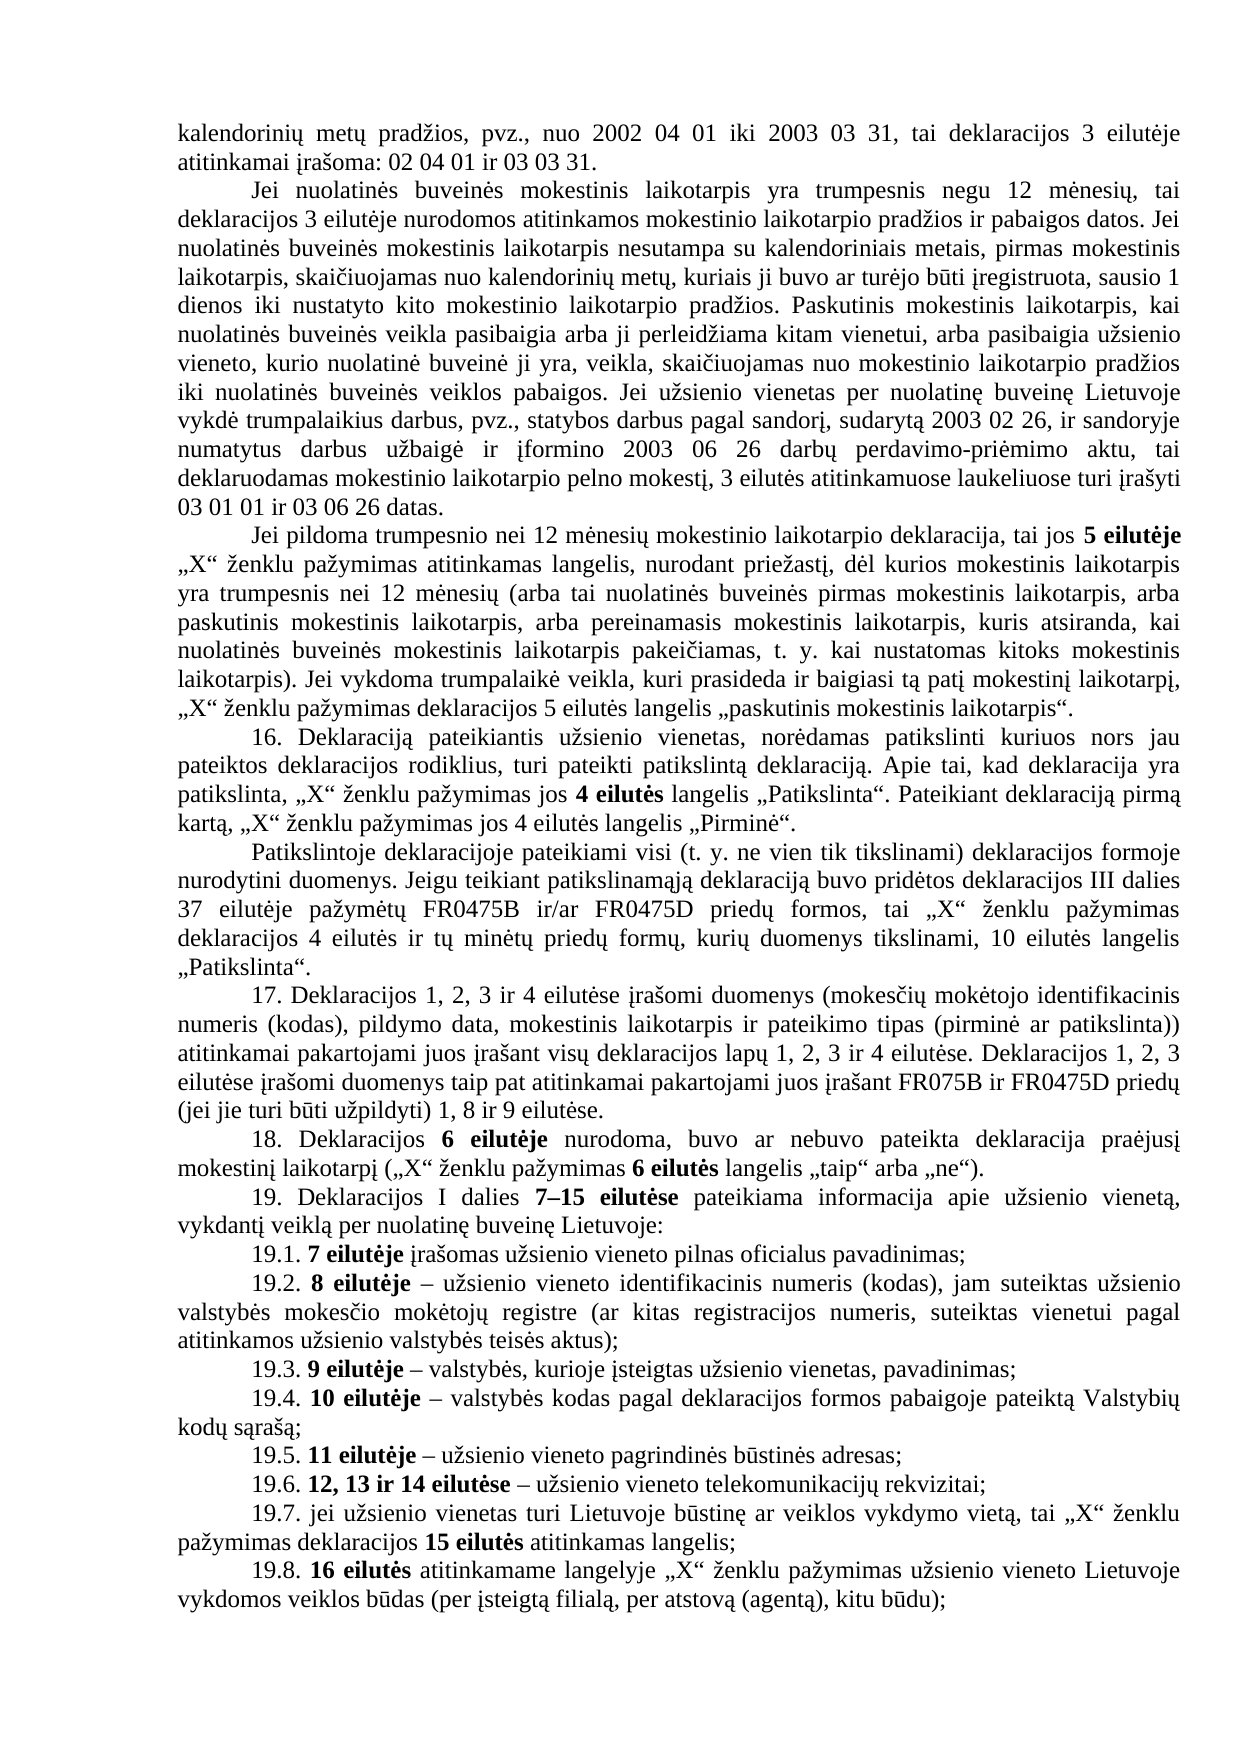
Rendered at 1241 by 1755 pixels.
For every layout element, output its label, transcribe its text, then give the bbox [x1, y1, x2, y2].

text 19.4. 10 eilutėje – valstybės kodas pagal deklaracijos formos pabaigoje pateiktą Valstybių kodų sąrašą; [177, 1383, 1181, 1441]
text kalendorinių metų pradžios, pvz., nuo 2002 04 01 iki 2003 03 31, tai deklaracijos 3 eilutėje atitinkamai įrašoma: 02 04 01 ir 03 03 31. [177, 118, 1181, 176]
text 19.6. 12, 13 ir 14 eilutėse – užsienio vieneto telekomunikacijų rekvizitai; [177, 1469, 1181, 1498]
text 19.7. jei užsienio vienetas turi Lietuvoje būstinę ar veiklos vykdymo vietą, tai „X“ ženklu pažymimas deklaracijos 15 eilutės atitinkamas langelis; [177, 1498, 1181, 1556]
text 18. Deklaracijos 6 eilutėje nurodoma, buvo ar nebuvo pateikta deklaracija praėjusį mokestinį laikotarpį („X“ ženklu pažymimas 6 eilutės langelis „taip“ arba „ne“). [177, 1124, 1181, 1182]
text Jei pildoma trumpesnio nei 12 mėnesių mokestinio laikotarpio deklaracija, tai jos 5 eilutėje „X“ ženklu pažymimas atitinkamas langelis, nurodant priežastį, dėl kurios mokestinis laikotarpis yra trumpesnis nei 12 mėnesių (arba tai nuolatinės buveinės pirmas mokestinis laikotarpis, arba paskutinis mokestinis laikotarpis, arba pereinamasis mokestinis laikotarpis, kuris atsiranda, kai nuolatinės buveinės mokestinis laikotarpis pakeičiamas, t. y. kai nustatomas kitoks mokestinis laikotarpis). Jei vykdoma trumpalaikė veikla, kuri prasideda ir baigiasi tą patį mokestinį laikotarpį, „X“ ženklu pažymimas deklaracijos 5 eilutės langelis „paskutinis mokestinis laikotarpis“. [177, 521, 1181, 722]
text 19.8. 16 eilutės atitinkamame langelyje „X“ ženklu pažymimas užsienio vieneto Lietuvoje vykdomos veiklos būdas (per įsteigtą filialą, per atstovą (agentą), kitu būdu); [177, 1556, 1181, 1613]
text 19.3. 9 eilutėje – valstybės, kurioje įsteigtas užsienio vienetas, pavadinimas; [177, 1354, 1181, 1383]
text 19.2. 8 eilutėje – užsienio vieneto identifikacinis numeris (kodas), jam suteiktas užsienio valstybės mokesčio mokėtojų registre (ar kitas registracijos numeris, suteiktas vienetui pagal atitinkamos užsienio valstybės teisės aktus); [177, 1268, 1181, 1354]
text 19. Deklaracijos I dalies 7–15 eilutėse pateikiama informacija apie užsienio vienetą, vykdantį veiklą per nuolatinę buveinę Lietuvoje: [177, 1182, 1181, 1239]
text 16. Deklaraciją pateikiantis užsienio vienetas, norėdamas patikslinti kuriuos nors jau pateiktos deklaracijos rodiklius, turi pateikti patikslintą deklaraciją. Apie tai, kad deklaracija yra patikslinta, „X“ ženklu pažymimas jos 4 eilutės langelis „Patikslinta“. Pateikiant deklaraciją pirmą kartą, „X“ ženklu pažymimas jos 4 eilutės langelis „Pirminė“. [177, 722, 1181, 837]
text Jei nuolatinės buveinės mokestinis laikotarpis yra trumpesnis negu 12 mėnesių, tai deklaracijos 3 eilutėje nurodomos atitinkamos mokestinio laikotarpio pradžios ir pabaigos datos. Jei nuolatinės buveinės mokestinis laikotarpis nesutampa su kalendoriniais metais, pirmas mokestinis laikotarpis, skaičiuojamas nuo kalendorinių metų, kuriais ji buvo ar turėjo būti įregistruota, sausio 1 dienos iki nustatyto kito mokestinio laikotarpio pradžios. Paskutinis mokestinis laikotarpis, kai nuolatinės buveinės veikla pasibaigia arba ji perleidžiama kitam vienetui, arba pasibaigia užsienio vieneto, kurio nuolatinė buveinė ji yra, veikla, skaičiuojamas nuo mokestinio laikotarpio pradžios iki nuolatinės buveinės veiklos pabaigos. Jei užsienio vienetas per nuolatinę buveinę Lietuvoje vykdė trumpalaikius darbus, pvz., statybos darbus pagal sandorį, sudarytą 2003 02 26, ir sandoryje numatytus darbus užbaigė ir įformino 2003 06 26 darbų perdavimo-priėmimo aktu, tai deklaruodamas mokestinio laikotarpio pelno mokestį, 3 eilutės atitinkamuose laukeliuose turi įrašyti 03 01 01 ir 03 06 26 datas. [177, 176, 1181, 521]
text 19.1. 7 eilutėje įrašomas užsienio vieneto pilnas oficialus pavadinimas; [177, 1239, 1181, 1268]
text Patikslintoje deklaracijoje pateikiami visi (t. y. ne vien tik tikslinami) deklaracijos formoje nurodytini duomenys. Jeigu teikiant patikslinamąją deklaraciją buvo pridėtos deklaracijos III dalies 37 eilutėje pažymėtų FR0475B ir/ar FR0475D priedų formos, tai „X“ ženklu pažymimas deklaracijos 4 eilutės ir tų minėtų priedų formų, kurių duomenys tikslinami, 10 eilutės langelis „Patikslinta“. [177, 837, 1181, 981]
text 19.5. 11 eilutėje – užsienio vieneto pagrindinės būstinės adresas; [177, 1441, 1181, 1469]
text 17. Deklaracijos 1, 2, 3 ir 4 eilutėse įrašomi duomenys (mokesčių mokėtojo identifikacinis numeris (kodas), pildymo data, mokestinis laikotarpis ir pateikimo tipas (pirminė ar patikslinta)) atitinkamai pakartojami juos įrašant visų deklaracijos lapų 1, 2, 3 ir 4 eilutėse. Deklaracijos 1, 2, 3 eilutėse įrašomi duomenys taip pat atitinkamai pakartojami juos įrašant FR075B ir FR0475D priedų (jei jie turi būti užpildyti) 1, 8 ir 9 eilutėse. [177, 981, 1181, 1124]
